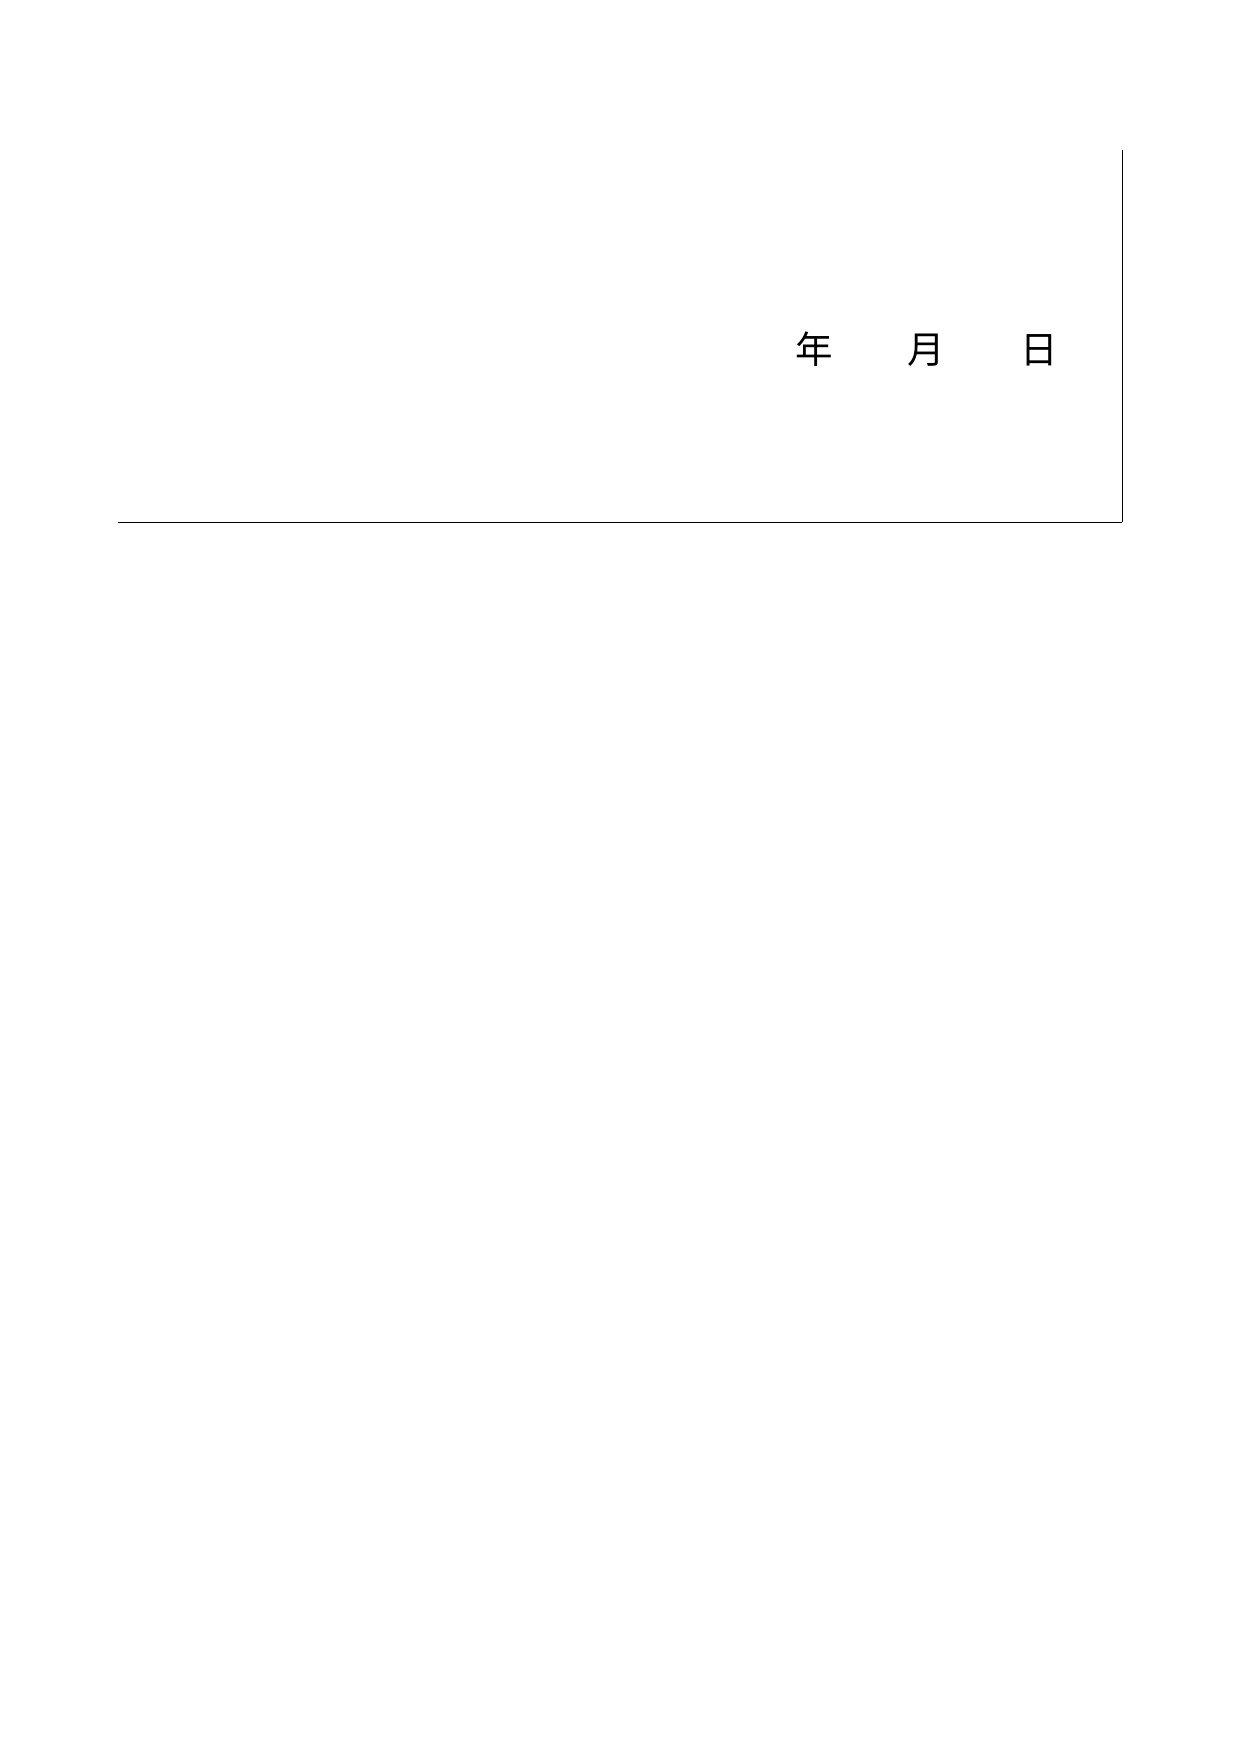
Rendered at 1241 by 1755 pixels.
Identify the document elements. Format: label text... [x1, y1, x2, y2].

text 年 月 日 [118, 150, 1122, 374]
